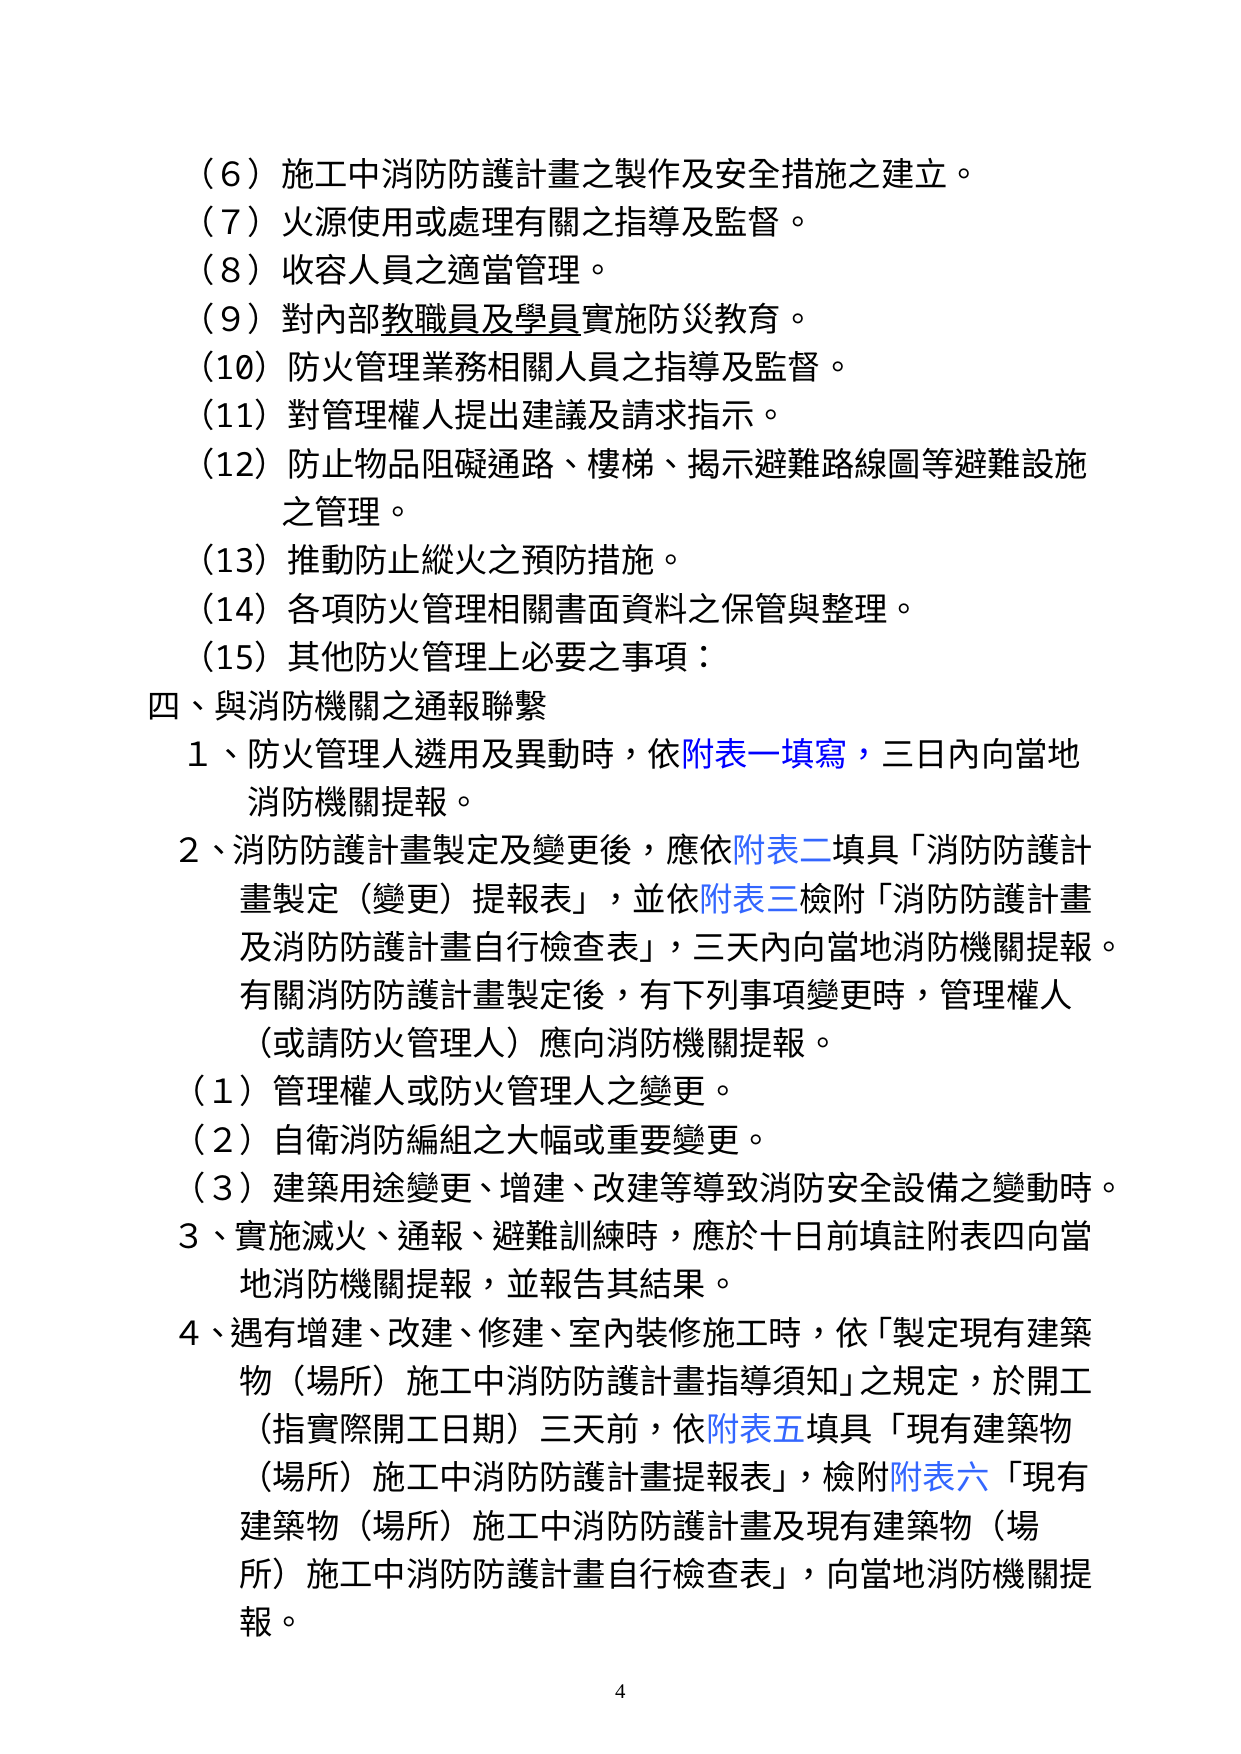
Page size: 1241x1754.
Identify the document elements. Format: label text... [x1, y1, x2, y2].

text （14）各項防火管理相關書面資料之保管與整理。 [148, 583, 1092, 631]
text （１）管理權人或防火管理人之變更。 [173, 1065, 1092, 1113]
text ２、消防防護計畫製定及變更後，應依附表二填具「消防防護計畫製定（變更）提報表」，並依附表三檢附「消防防護計畫及消防防護計畫自行檢查表」，三天內向當地消防機關提報。有關消防防護計畫製定後，有下列事項變更時，管理權人（或請防火管理人）應向消防機關提報。 [173, 824, 1092, 1065]
text （13）推動防止縱火之預防措施。 [148, 534, 1092, 583]
text （７）火源使用或處理有關之指導及監督。 [148, 196, 1092, 244]
text （９）對內部教職員及學員實施防災教育。 [148, 292, 1092, 341]
text （２）自衛消防編組之大幅或重要變更。 [173, 1113, 1092, 1162]
text （３）建築用途變更、增建、改建等導致消防安全設備之變動時。 [173, 1162, 1092, 1210]
text 四、與消防機關之通報聯繫 [148, 679, 1092, 728]
text （12）防止物品阻礙通路、樓梯、揭示避難路線圖等避難設施之管理。 [181, 437, 1092, 534]
text ４、遇有增建、改建、修建、室內裝修施工時，依「製定現有建築物（場所）施工中消防防護計畫指導須知」之規定，於開工（指實際開工日期）三天前，依附表五填具「現有建築物（場所）施工中消防防護計畫提報表」，檢附附表六「現有建築物（場所）施工中消防防護計畫及現有建築物（場所）施工中消防防護計畫自行檢查表」，向當地消防機關提報。 [173, 1306, 1092, 1644]
text （６）施工中消防防護計畫之製作及安全措施之建立。 [148, 148, 1092, 196]
text １、防火管理人遴用及異動時，依附表一填寫，三日內向當地消防機關提報。 [181, 728, 1092, 824]
text （10）防火管理業務相關人員之指導及監督。 [148, 341, 1092, 389]
text （８）收容人員之適當管理。 [148, 244, 1092, 292]
text ３、實施滅火、通報、避難訓練時，應於十日前填註附表四向當地消防機關提報，並報告其結果。 [173, 1210, 1092, 1306]
text （11）對管理權人提出建議及請求指示。 [148, 389, 1092, 437]
text （15）其他防火管理上必要之事項： [148, 631, 1092, 679]
